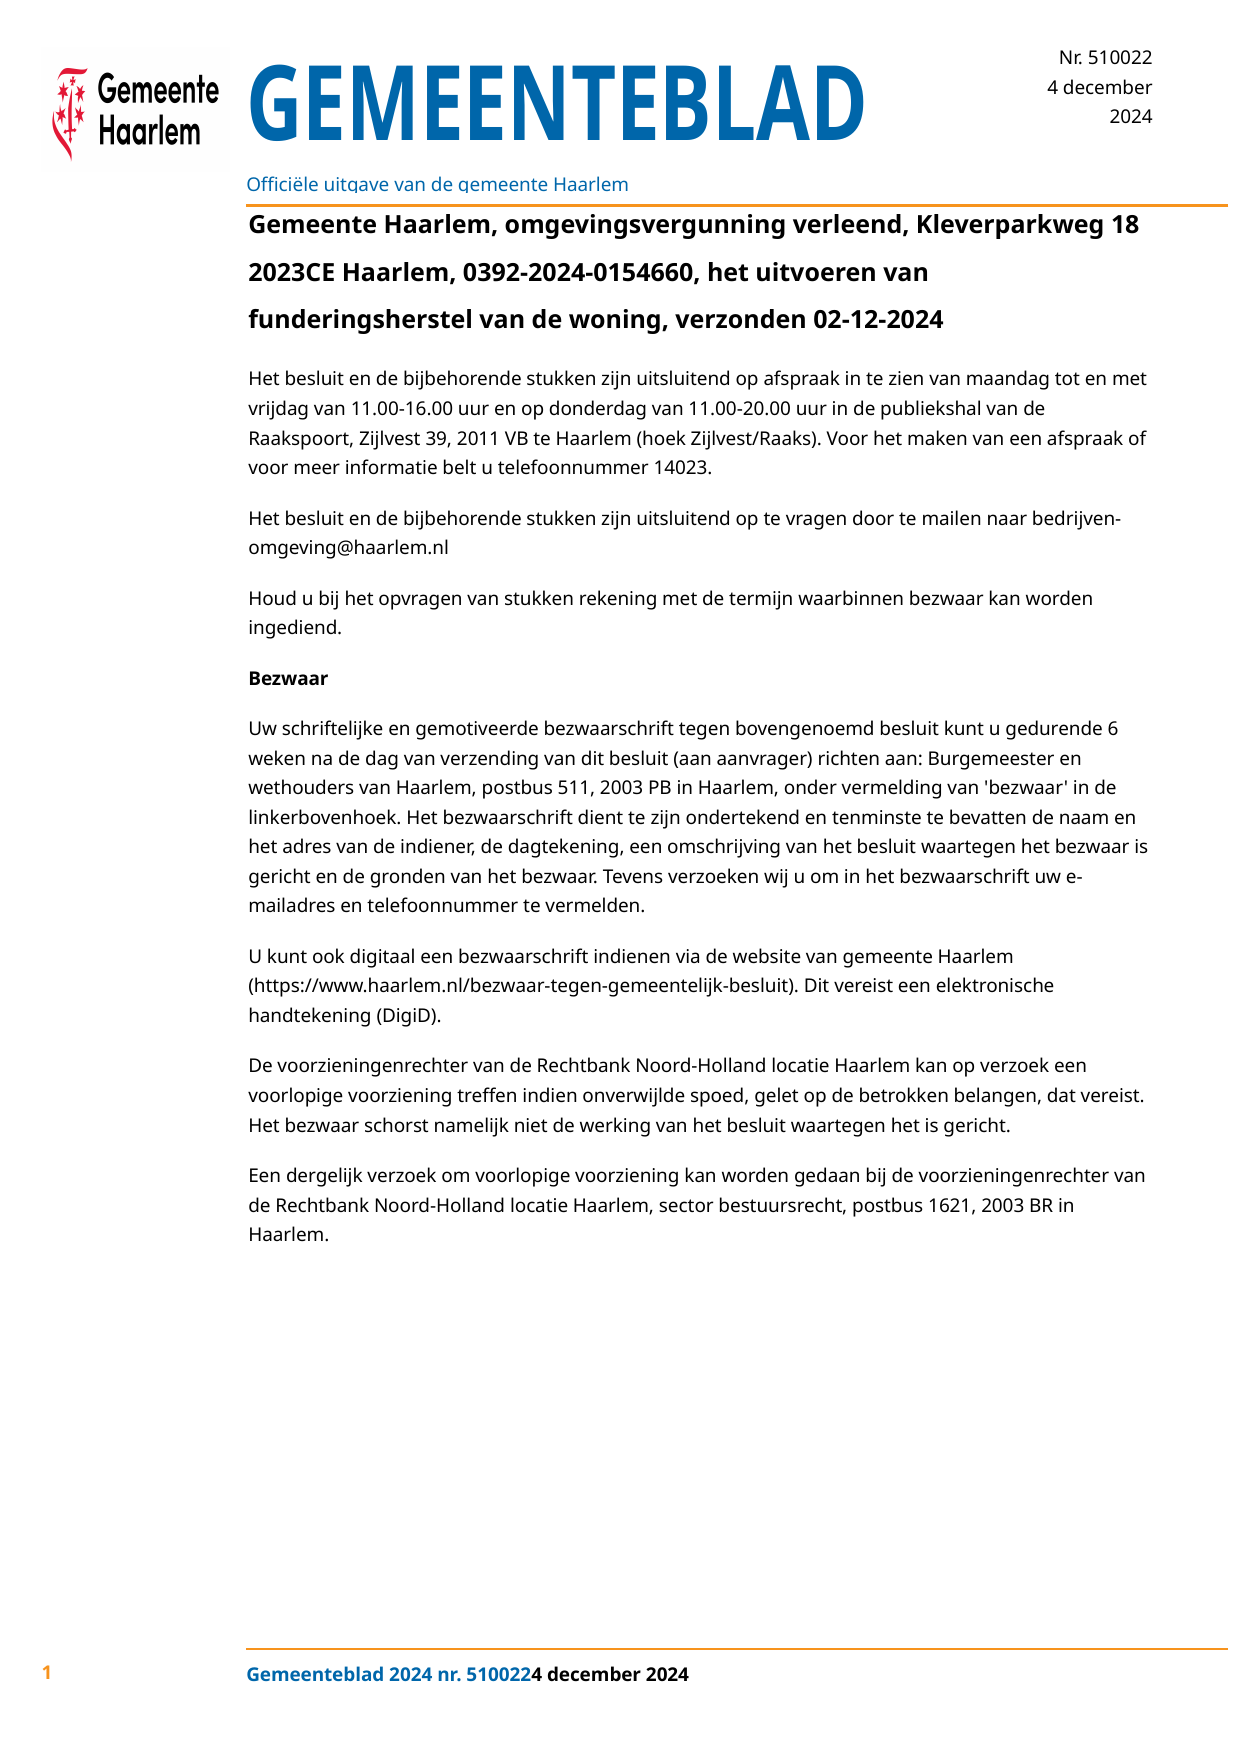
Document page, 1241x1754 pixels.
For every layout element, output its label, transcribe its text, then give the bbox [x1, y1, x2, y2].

text Gemeente Haarlem, omgevingsvergunning verleend, Kleverparkweg 18 2023CE Haarlem, 0392-2024-0154660, het uitvoeren van funderingsherstel van de woning, verzonden 02-12-2024 [248, 207, 1152, 336]
text Het besluit en de bijbehorende stukken zijn uitsluitend op afspraak in te zien van maandag tot en met vrijdag van 11.00-16.00 uur en op donderdag van 11.00-20.00 uur in de publiekshal van de Raakspoort, Zijlvest 39, 2011 VB te Haarlem (hoek Zijlvest/Raaks). Voor het maken van een afspraak of voor meer informatie belt u telefoonnummer 14023. [248, 366, 1152, 480]
text Bezwaar [248, 665, 1152, 690]
picture [41, 47, 231, 172]
text Een dergelijk verzoek om voorlopige voorziening kan worden gedaan bij de voorzieningenrechter van de Rechtbank Noord-Holland locatie Haarlem, sector bestuursrecht, postbus 1621, 2003 BR in Haarlem. [248, 1162, 1152, 1247]
text U kunt ook digitaal een bezwaarschrift indienen via de website van gemeente Haarlem (https://www.haarlem.nl/bezwaar-tegen-gemeentelijk-besluit). Dit vereist een elektronische handtekening (DigiD). [248, 943, 1152, 1028]
text De voorzieningenrechter van de Rechtbank Noord-Holland locatie Haarlem kan op verzoek een voorlopige voorziening treffen indien onverwijlde spoed, gelet op de betrokken belangen, dat vereist. Het bezwaar schorst namelijk niet de werking van het besluit waartegen het is gericht. [248, 1053, 1152, 1137]
text Houd u bij het opvragen van stukken rekening met de termijn waarbinnen bezwaar kan worden ingediend. [248, 585, 1152, 640]
text Het besluit en de bijbehorende stukken zijn uitsluitend op te vragen door te mailen naar bedrijven-omgeving@haarlem.nl [248, 505, 1152, 560]
text Uw schriftelijke en gemotiveerde bezwaarschrift tegen bovengenoemd besluit kunt u gedurende 6 weken na de dag van verzending van dit besluit (aan aanvrager) richten aan: Burgemeester en wethouders van Haarlem, postbus 511, 2003 PB in Haarlem, onder vermelding van 'bezwaar' in de linkerbovenhoek. Het bezwaarschrift dient te zijn ondertekend en tenminste te bevatten de naam en het adres van de indiener, de dagtekening, een omschrijving van het besluit waartegen het bezwaar is gericht en de gronden van het bezwaar. Tevens verzoeken wij u om in het bezwaarschrift uw e-mailadres en telefoonnummer te vermelden. [248, 715, 1152, 918]
